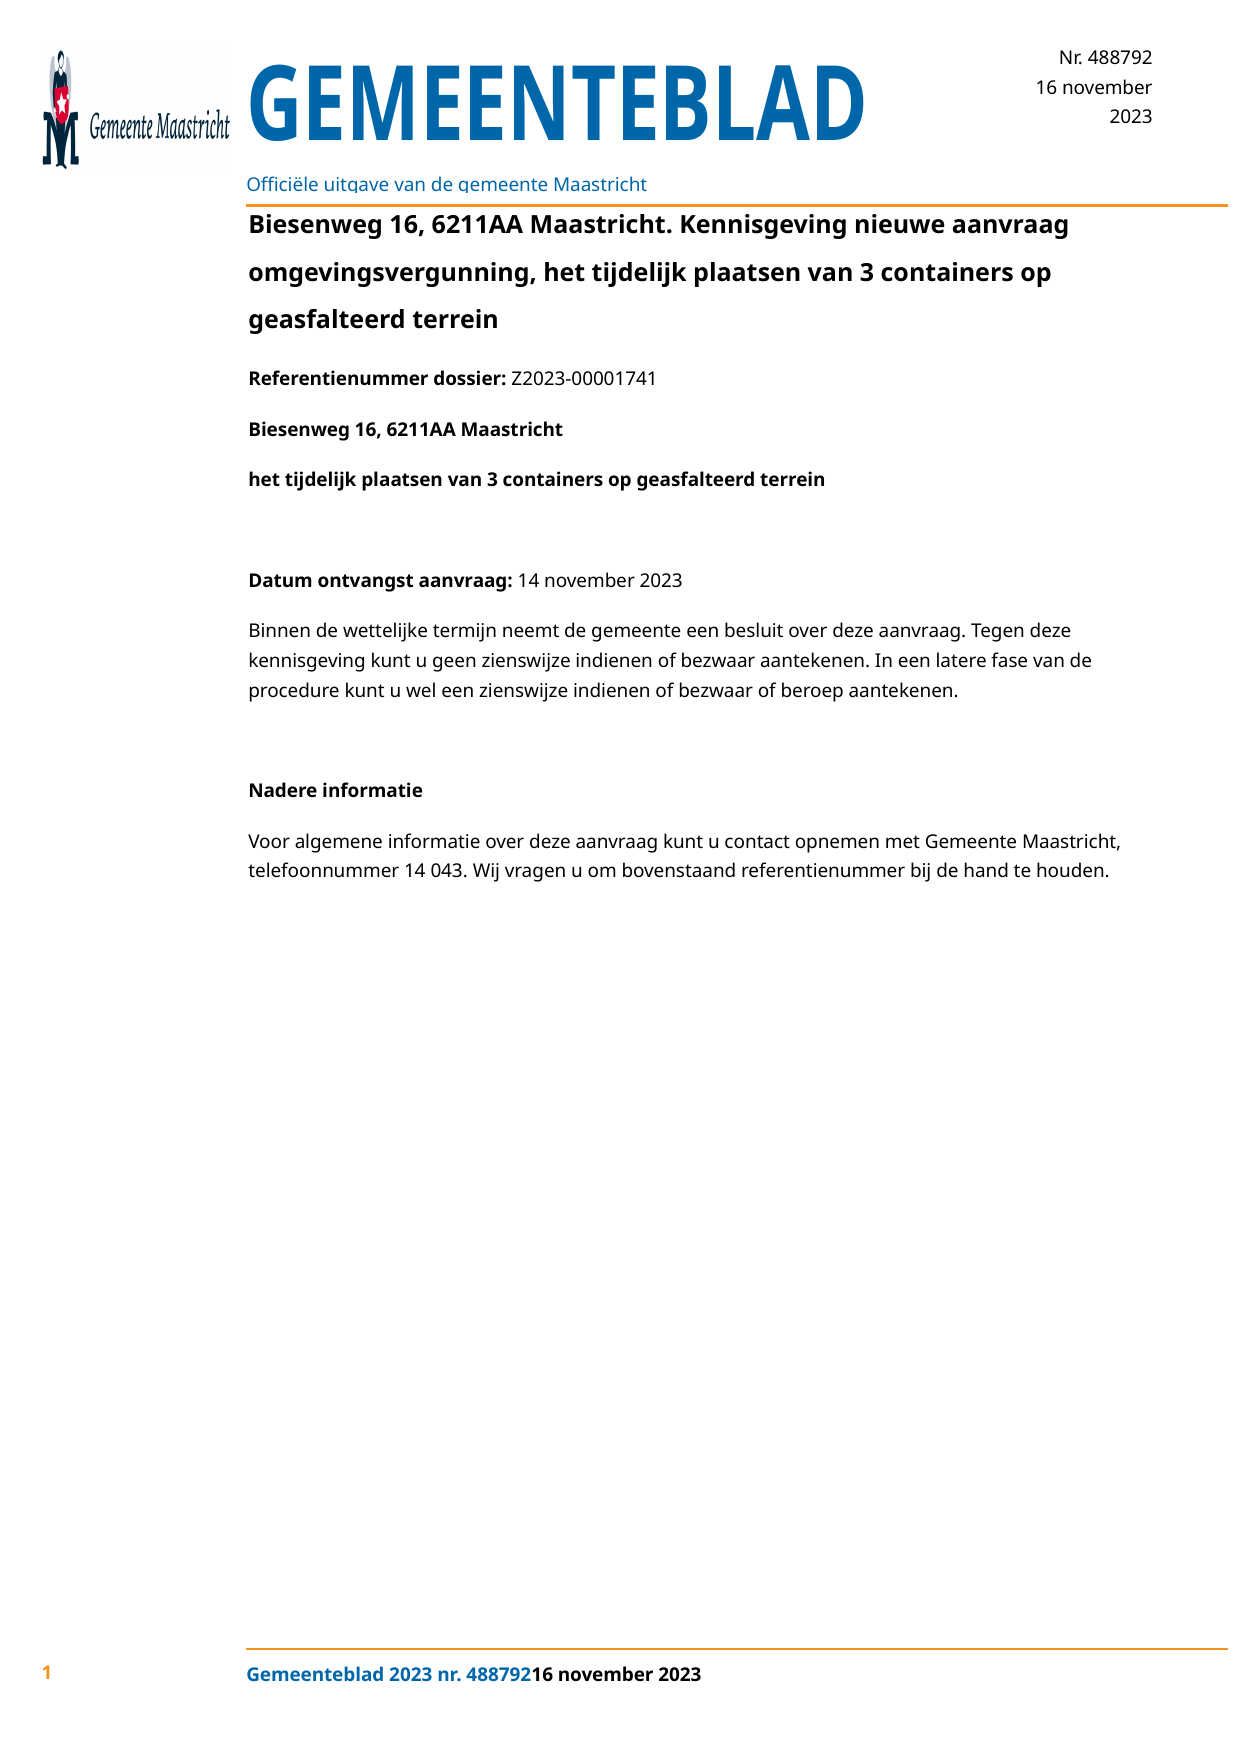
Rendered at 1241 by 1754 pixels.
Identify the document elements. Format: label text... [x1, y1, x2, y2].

text Nadere informatie [248, 778, 1152, 803]
text Referentienummer dossier: Z2023-00001741 [248, 366, 1152, 391]
text Biesenweg 16, 6211AA Maastricht. Kennisgeving nieuwe aanvraag omgevingsvergunning, het tijdelijk plaatsen van 3 containers op geasfalteerd terrein [248, 207, 1152, 336]
text Binnen de wettelijke termijn neemt de gemeente een besluit over deze aanvraag. Tegen deze kennisgeving kunt u geen zienswijze indienen of bezwaar aantekenen. In een latere fase van de procedure kunt u wel een zienswijze indienen of bezwaar of beroep aantekenen. [248, 618, 1152, 702]
text Datum ontvangst aanvraag: 14 november 2023 [248, 567, 1152, 593]
picture [41, 47, 231, 172]
text Voor algemene informatie over deze aanvraag kunt u contact opnemen met Gemeente Maastricht, telefoonnummer 14 043. Wij vragen u om bovenstaand referentienummer bij de hand te houden. [248, 828, 1152, 883]
text Biesenweg 16, 6211AA Maastricht [248, 416, 1152, 442]
text het tijdelijk plaatsen van 3 containers op geasfalteerd terrein [248, 466, 1152, 492]
